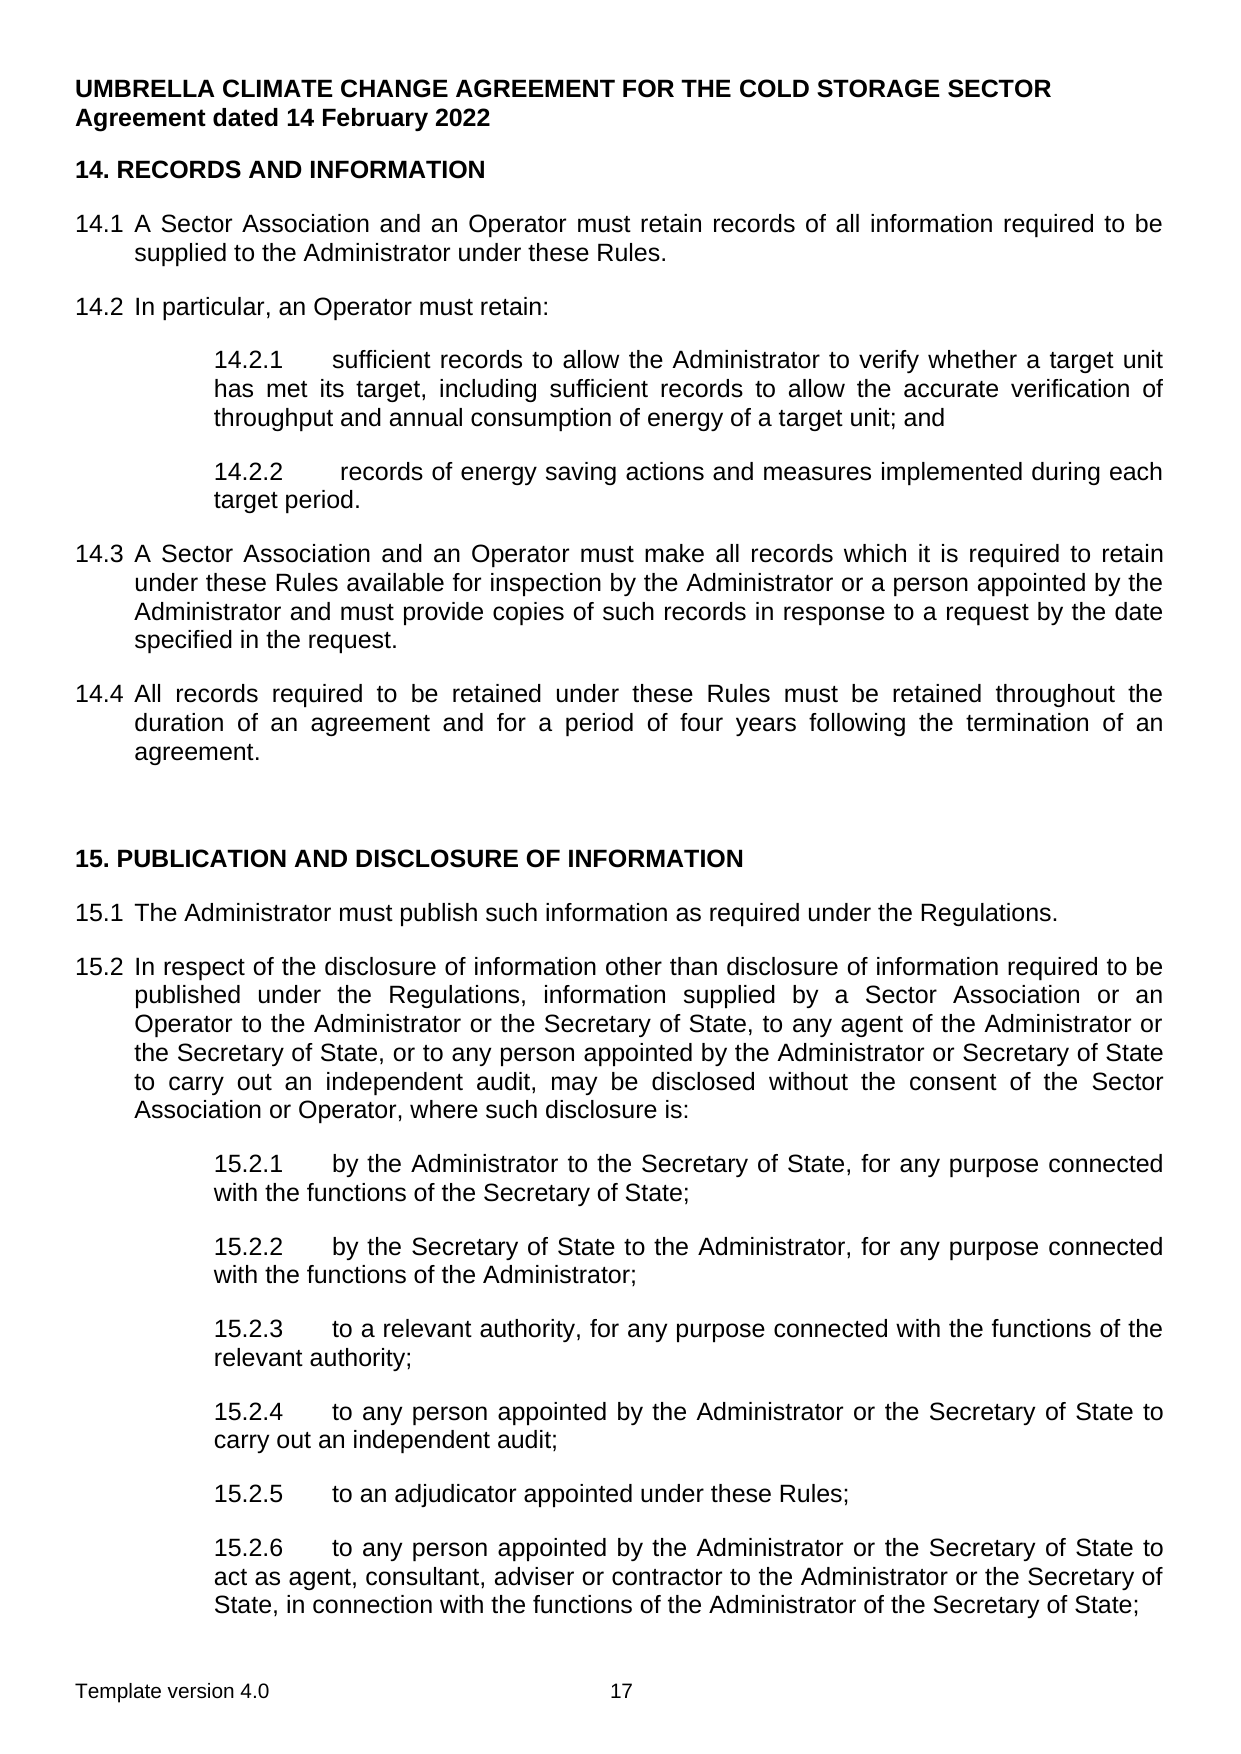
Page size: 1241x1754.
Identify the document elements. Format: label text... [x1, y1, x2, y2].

list to a relevant authority, for any purpose connected with the functions of the relevant authority; [214, 1314, 1165, 1371]
list A Sector Association and an Operator must make all records which it is required to retain under these Rules available for inspection by the Administrator or a person appointed by the Administrator and must provide copies of such records in response to a request by the date specified in the request. [75, 539, 1165, 654]
list A Sector Association and an Operator must retain records of all information required to be supplied to the Administrator under these Rules. [75, 209, 1165, 266]
list All records required to be retained under these Rules must be retained throughout the duration of an agreement and for a period of four years following the termination of an agreement. [75, 679, 1165, 765]
list In particular, an Operator must retain: [75, 291, 1165, 320]
list by the Secretary of State to the Administrator, for any purpose connected with the functions of the Administrator; [214, 1231, 1165, 1289]
list by the Administrator to the Secretary of State, for any purpose connected with the functions of the Secretary of State; [214, 1149, 1165, 1206]
list In respect of the disclosure of information other than disclosure of information required to be published under the Regulations, information supplied by a Sector Association or an Operator to the Administrator or the Secretary of State, to any agent of the Administrator or the Secretary of State, or to any person appointed by the Administrator or Secretary of State to carry out an independent audit, may be disclosed without the consent of the Sector Association or Operator, where such disclosure is: [75, 951, 1165, 1124]
list to an adjudicator appointed under these Rules; [214, 1479, 1165, 1508]
list RECORDS AND INFORMATION [75, 155, 1165, 184]
list to any person appointed by the Administrator or the Secretary of State to act as agent, consultant, adviser or contractor to the Administrator or the Secretary of State, in connection with the functions of the Administrator of the Secretary of State; [214, 1533, 1165, 1619]
list to any person appointed by the Administrator or the Secretary of State to carry out an independent audit; [214, 1396, 1165, 1454]
list sufficient records to allow the Administrator to verify whether a target unit has met its target, including sufficient records to allow the accurate verification of throughput and annual consumption of energy of a target unit; and [214, 345, 1165, 431]
list PUBLICATION AND DISCLOSURE OF INFORMATION [75, 844, 1165, 873]
list The Administrator must publish such information as required under the Regulations. [75, 898, 1165, 926]
list records of energy saving actions and measures implemented during each target period. [214, 456, 1165, 514]
